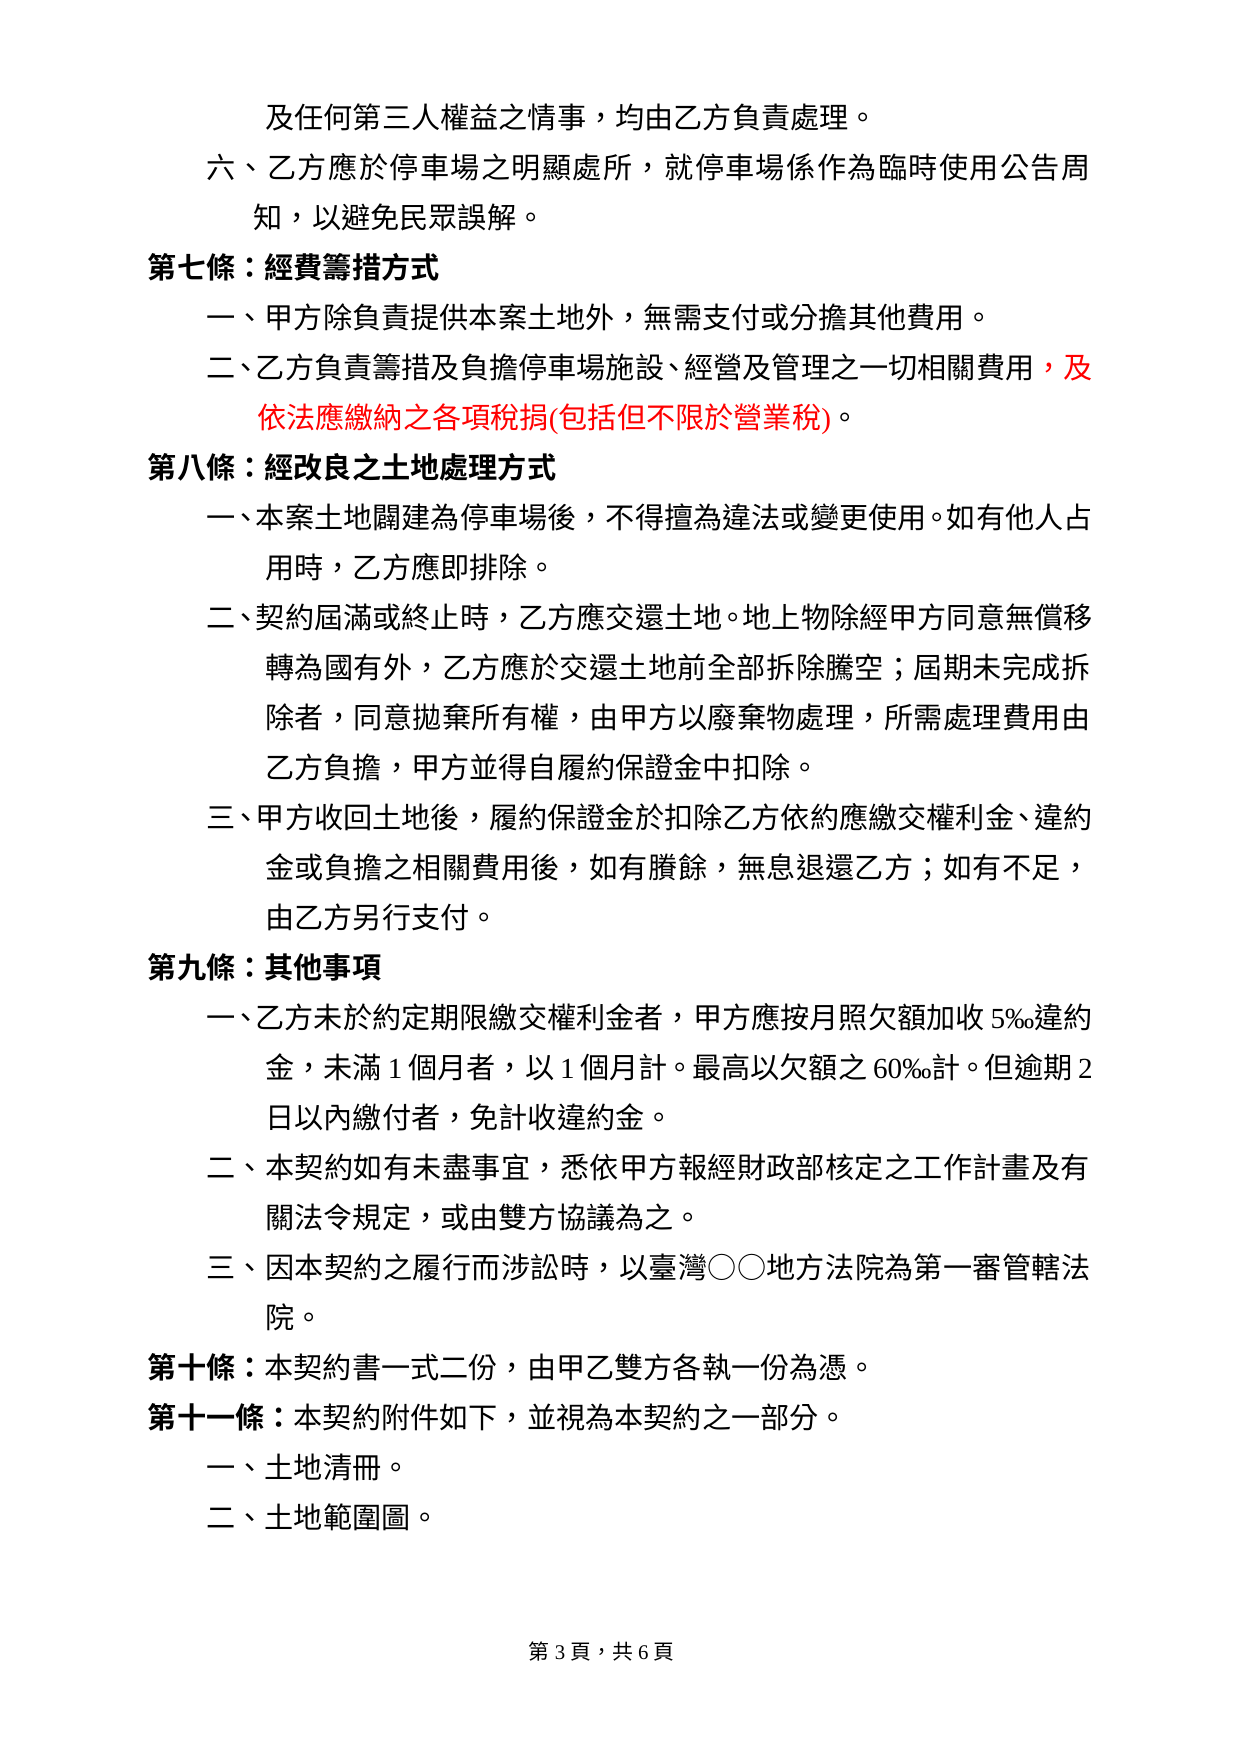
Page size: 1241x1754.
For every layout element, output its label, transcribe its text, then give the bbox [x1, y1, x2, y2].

text 二、契約屆滿或終止時，乙方應交還土地。地上物除經甲方同意無償移轉為國有外，乙方應於交還土地前全部拆除騰空；屆期未完成拆除者，同意拋棄所有權，由甲方以廢棄物處理，所需處理費用由乙方負擔，甲方並得自履約保證金中扣除。 [206, 589, 1092, 789]
text 一、乙方未於約定期限繳交權利金者，甲方應按月照欠額加收5‰違約金，未滿1個月者，以1個月計。最高以欠額之60‰計。但逾期2日以內繳付者，免計收違約金。 [206, 989, 1092, 1139]
text 及任何第三人權益之情事，均由乙方負責處理。 [206, 89, 1092, 139]
text 第十一條：本契約附件如下，並視為本契約之一部分。 [148, 1389, 1092, 1439]
text 第八條：經改良之土地處理方式 [148, 439, 1092, 489]
text 一、甲方除負責提供本案土地外，無需支付或分擔其他費用。 [206, 289, 1092, 339]
text 三、因本契約之履行而涉訟時，以臺灣○○地方法院為第一審管轄法院。 [206, 1239, 1092, 1339]
text 第九條：其他事項 [148, 939, 1092, 989]
text 第十條：本契約書一式二份，由甲乙雙方各執一份為憑。 [148, 1339, 1092, 1389]
text 二、土地範圍圖。 [206, 1489, 1092, 1539]
text 二、本契約如有未盡事宜，悉依甲方報經財政部核定之工作計畫及有關法令規定，或由雙方協議為之。 [206, 1139, 1092, 1239]
text 六、乙方應於停車場之明顯處所，就停車場係作為臨時使用公告周知，以避免民眾誤解。 [206, 139, 1092, 239]
text 第七條：經費籌措方式 [148, 239, 1092, 289]
text 二、乙方負責籌措及負擔停車場施設、經營及管理之一切相關費用，及依法應繳納之各項稅捐(包括但不限於營業稅)。 [206, 339, 1092, 439]
text 一、本案土地闢建為停車場後，不得擅為違法或變更使用。如有他人占用時，乙方應即排除。 [206, 489, 1092, 589]
text 三、甲方收回土地後，履約保證金於扣除乙方依約應繳交權利金、違約金或負擔之相關費用後，如有賸餘，無息退還乙方；如有不足，由乙方另行支付。 [206, 789, 1092, 939]
text 一、土地清冊。 [206, 1439, 1092, 1489]
